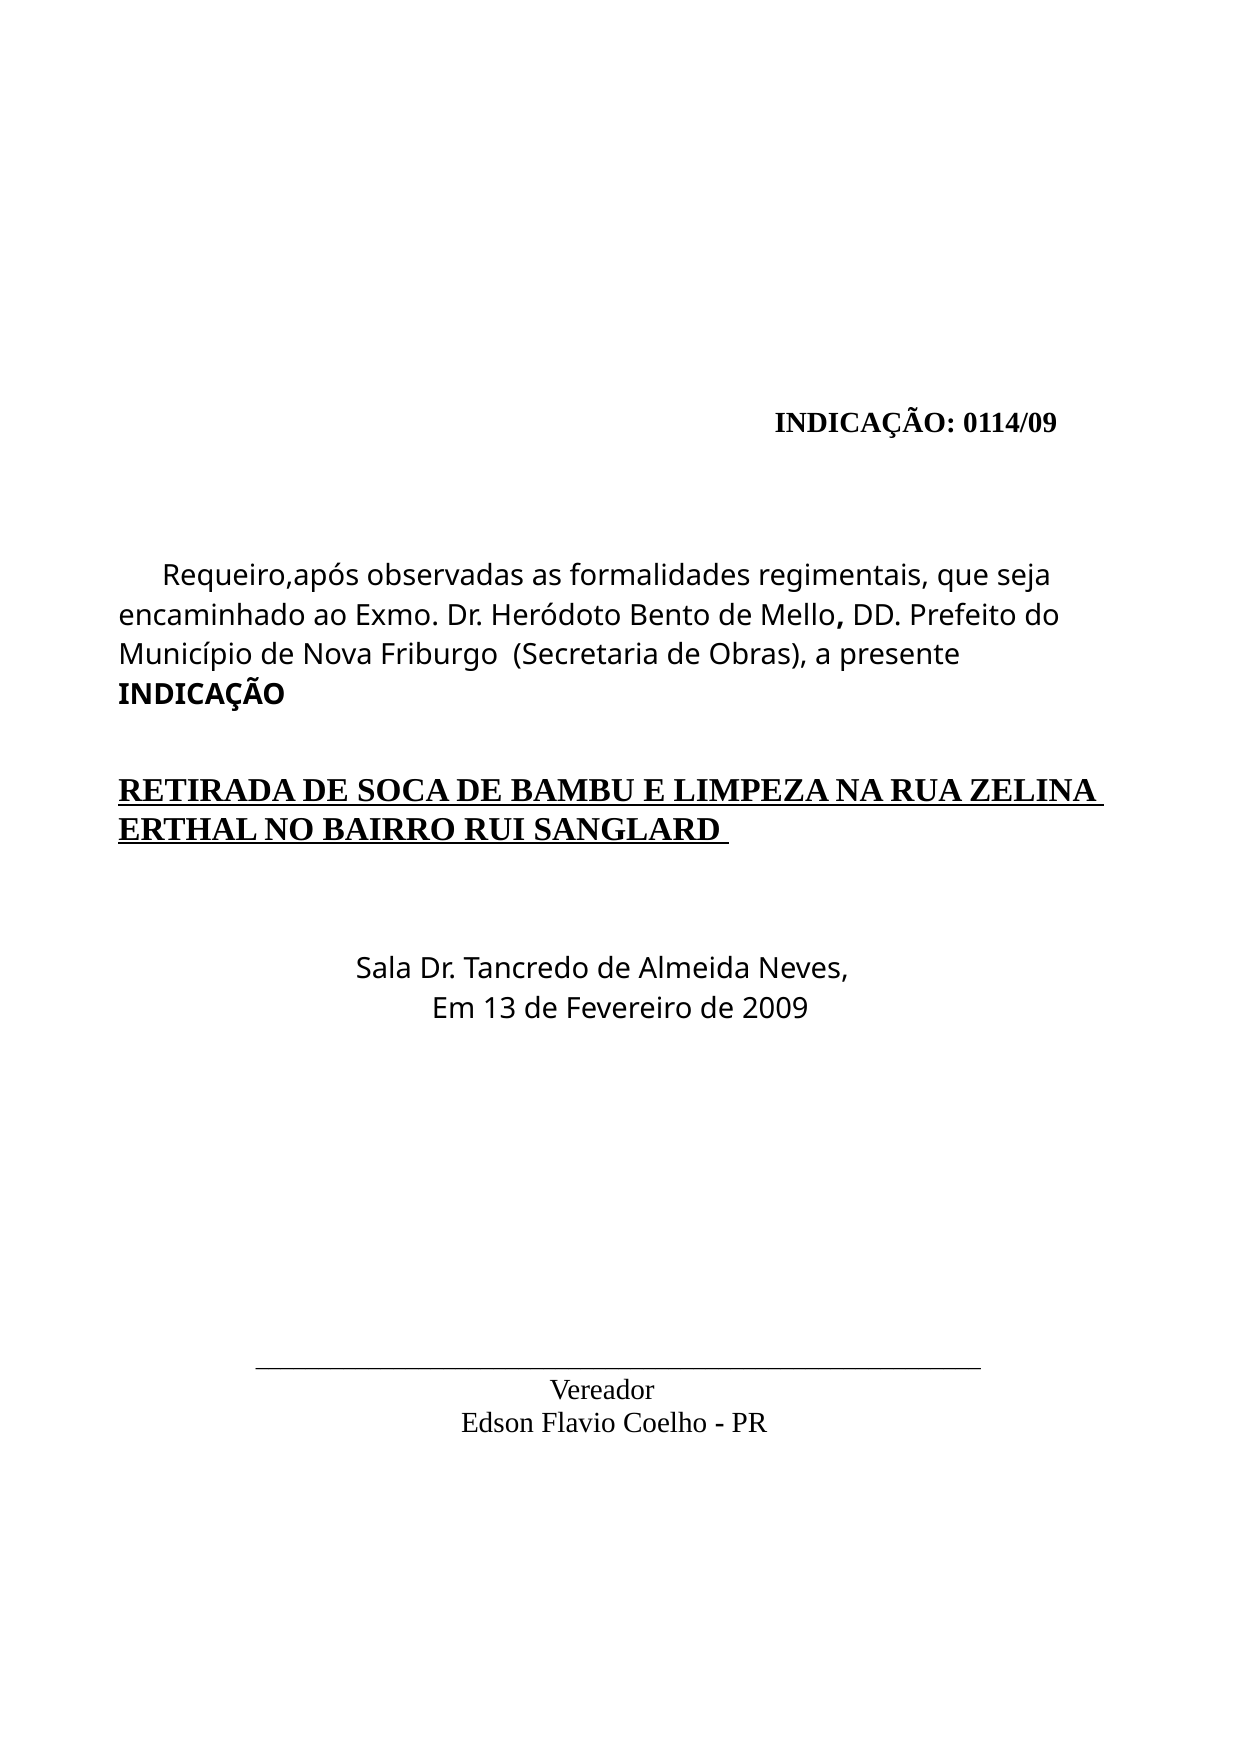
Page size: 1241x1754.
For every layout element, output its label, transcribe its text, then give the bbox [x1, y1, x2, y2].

text Vereador [118, 1372, 1122, 1406]
text Sala Dr. Tancredo de Almeida Neves, [118, 948, 1122, 987]
text __________________________________________________________ [118, 1343, 1122, 1372]
text RETIRADA DE SOCA DE BAMBU E LIMPEZA NA RUA ZELINA ERTHAL NO BAIRRO RUI SANGLARD [118, 770, 1122, 847]
text Em 13 de Fevereiro de 2009 [118, 987, 1122, 1027]
text Edson Flavio Coelho - PR [118, 1406, 1122, 1439]
text Requeiro,após observadas as formalidades regimentais, que seja encaminhado ao Exmo. Dr. Heródoto Bento de Mello, DD. Prefeito do Município de Nova Friburgo (Secretaria de Obras), a presente INDICAÇÃO [118, 554, 1122, 713]
text INDICAÇÃO: 0114/09 [118, 406, 1122, 439]
